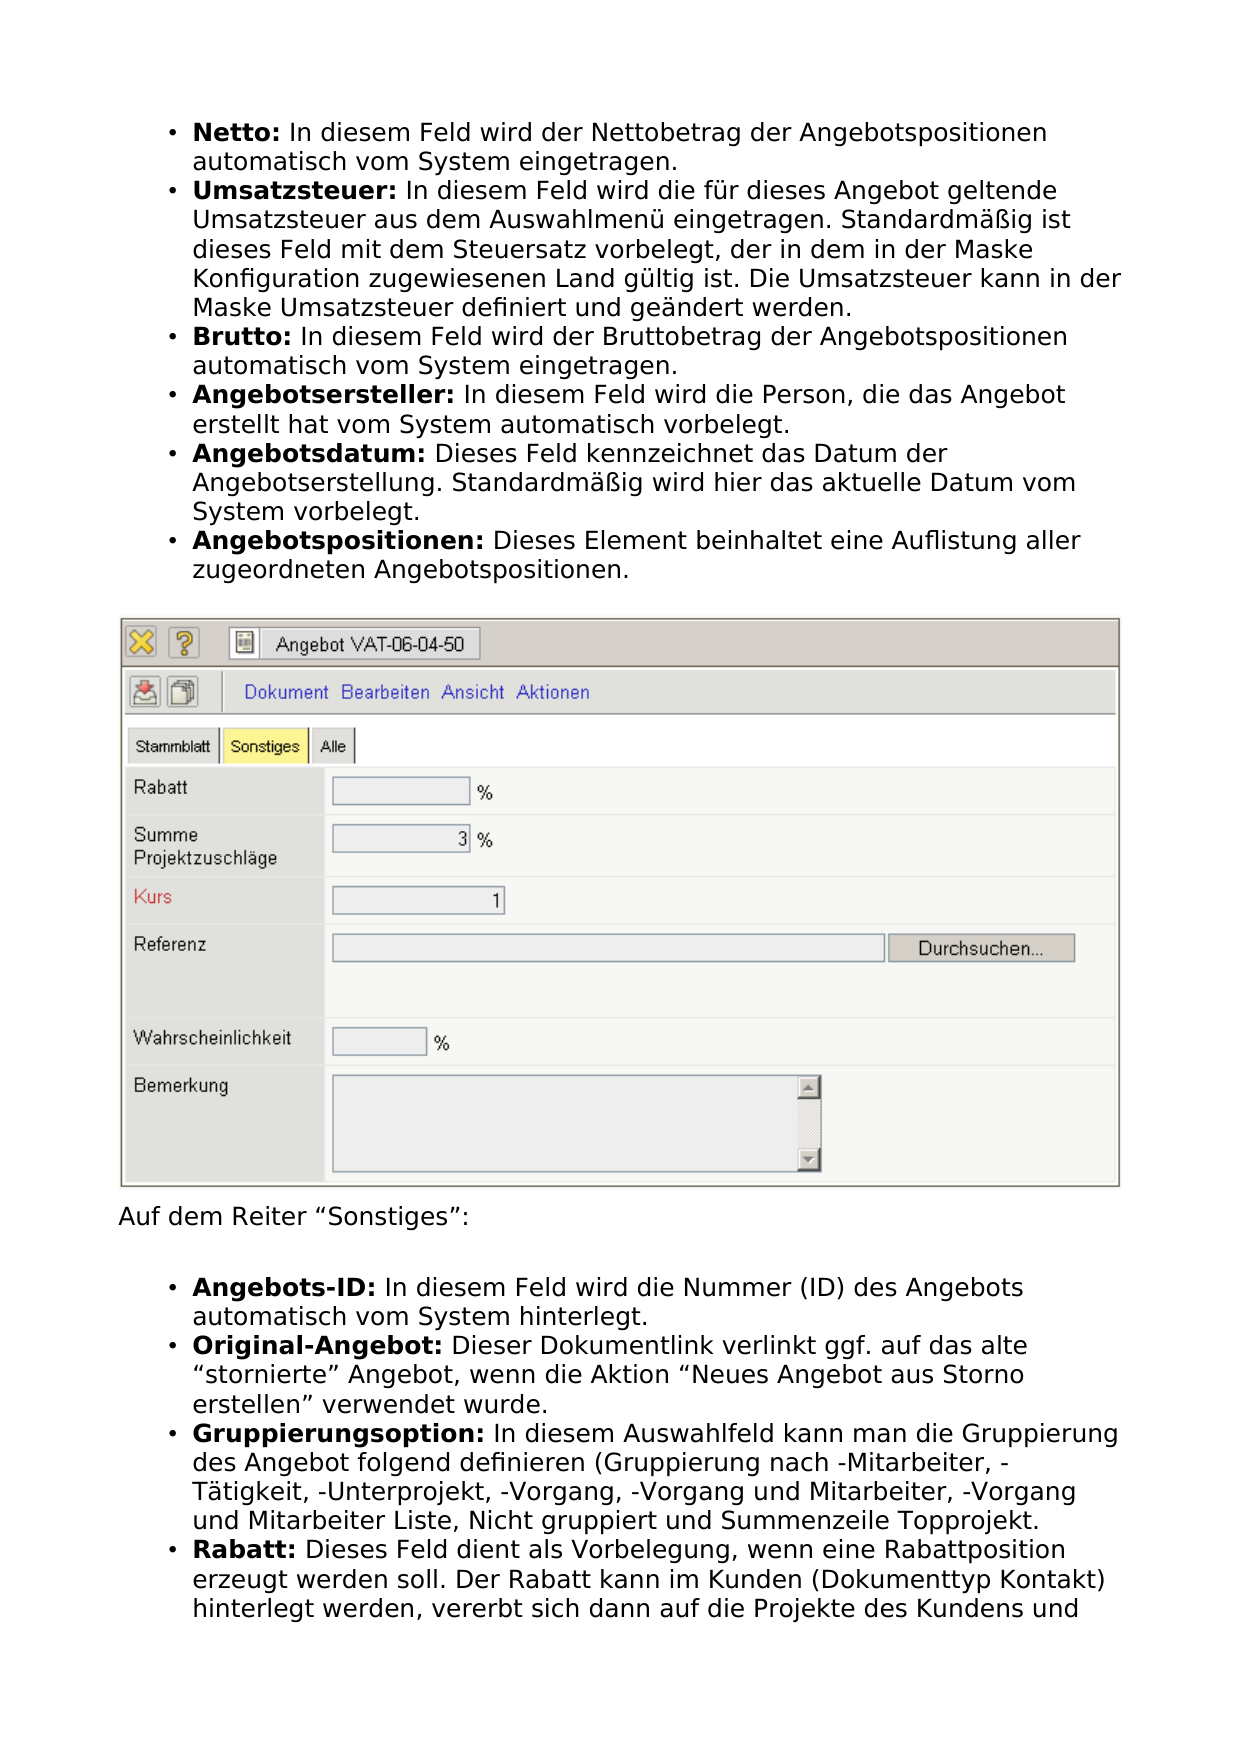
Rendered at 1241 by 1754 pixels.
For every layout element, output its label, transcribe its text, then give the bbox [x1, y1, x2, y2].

list Gruppierungsoption: In diesem Auswahlfeld kann man die Gruppierung des Angebot folgend definieren (Gruppierung nach -Mitarbeiter, -Tätigkeit, -Unterprojekt, -Vorgang, -Vorgang und Mitarbeiter, -Vorgang und Mitarbeiter Liste, Nicht gruppiert und Summenzeile Topprojekt. [177, 1419, 1122, 1536]
list Angebotsdatum: Dieses Feld kennzeichnet das Datum der Angebotserstellung. Standardmäßig wird hier das aktuelle Datum vom System vorbelegt. [177, 439, 1122, 526]
text Auf dem Reiter “Sonstiges”: [118, 1202, 1122, 1231]
list Angebotsersteller: In diesem Feld wird die Person, die das Angebot erstellt hat vom System automatisch vorbelegt. [177, 381, 1122, 439]
list Umsatzsteuer: In diesem Feld wird die für dieses Angebot geltende Umsatzsteuer aus dem Auswahlmenü eingetragen. Standardmäßig ist dieses Feld mit dem Steuersatz vorbelegt, der in dem in der Maske Konfiguration zugewiesenen Land gültig ist. Die Umsatzsteuer kann in der Maske Umsatzsteuer definiert und geändert werden. [177, 176, 1122, 322]
list Netto: In diesem Feld wird der Nettobetrag der Angebotspositionen automatisch vom System eingetragen. [177, 118, 1122, 176]
list Original-Angebot: Dieser Dokumentlink verlinkt ggf. auf das alte “stornierte” Angebot, wenn die Aktion “Neues Angebot aus Storno erstellen” verwendet wurde. [177, 1332, 1122, 1419]
list Brutto: In diesem Feld wird der Bruttobetrag der Angebotspositionen automatisch vom System eingetragen. [177, 322, 1122, 381]
picture [118, 614, 1123, 1190]
list Angebotspositionen: Dieses Element beinhaltet eine Auflistung aller zugeordneten Angebotspositionen. [177, 526, 1122, 585]
list Angebots-ID: In diesem Feld wird die Nummer (ID) des Angebots automatisch vom System hinterlegt. [177, 1273, 1122, 1332]
list Rabatt: Dieses Feld dient als Vorbelegung, wenn eine Rabattposition erzeugt werden soll. Der Rabatt kann im Kunden (Dokumenttyp Kontakt) hinterlegt werden, vererbt sich dann auf die Projekte des Kundens und [177, 1536, 1122, 1623]
